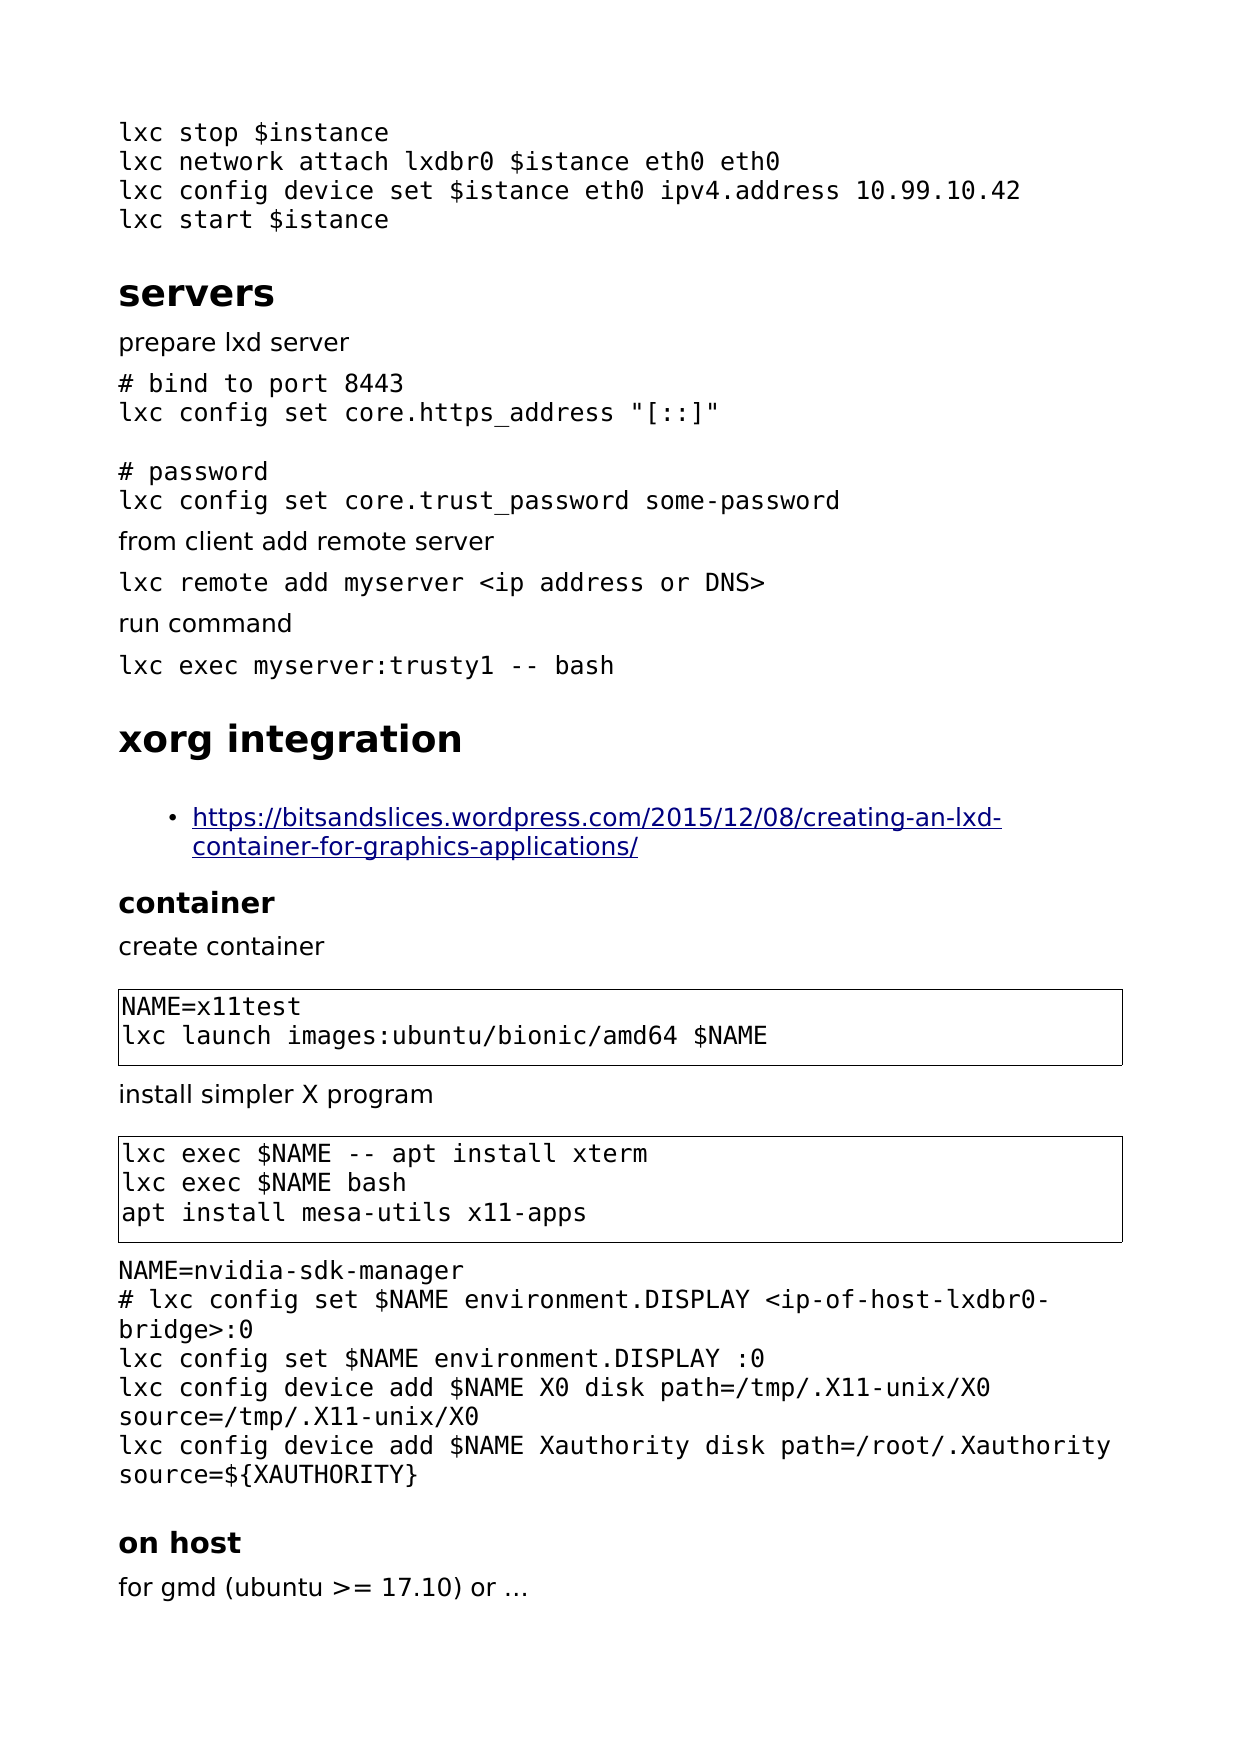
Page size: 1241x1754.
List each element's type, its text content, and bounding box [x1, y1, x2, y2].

text # bind to port 8443 lxc config set core.https_address "[::]" # password lxc config set core.trust_password some-password [118, 369, 1122, 515]
text from client add remote server [118, 527, 1122, 556]
text lxc remote add myserver <ip address or DNS> [118, 569, 1122, 598]
text run command [118, 609, 1122, 639]
subtitle xorg integration [118, 717, 1122, 761]
text for gmd (ubuntu >= 17.10) or … [118, 1573, 1122, 1602]
table_header NAME=x11test lxc launch images:ubuntu/bionic/amd64 $NAME [119, 990, 1122, 1065]
table_header lxc exec $NAME -- apt install xterm lxc exec $NAME bash apt install mesa-utils x11-apps [119, 1137, 1122, 1242]
text NAME=nvidia-sdk-manager # lxc config set $NAME environment.DISPLAY <ip-of-host-lxdbr0-bridge>:0 lxc config set $NAME environment.DISPLAY :0 lxc config device add $NAME X0 disk path=/tmp/.X11-unix/X0 source=/tmp/.X11-unix/X0 lxc config device add $NAME Xauthority disk path=/root/.Xauthority source=${XAUTHORITY} [118, 1257, 1122, 1490]
subtitle container [118, 886, 1122, 920]
list https://bitsandslices.wordpress.com/2015/12/08/creating-an-lxd-container-for-graphics-applications/ [177, 803, 1122, 861]
subtitle servers [118, 272, 1122, 315]
text lxc exec myserver:trusty1 -- bash [118, 651, 1122, 680]
subtitle on host [118, 1527, 1122, 1561]
text lxc stop $instance lxc network attach lxdbr0 $istance eth0 eth0 lxc config device set $istance eth0 ipv4.address 10.99.10.42 lxc start $istance [118, 118, 1122, 235]
text install simpler X program [118, 1080, 1122, 1109]
text prepare lxd server [118, 328, 1122, 357]
text create container [118, 933, 1122, 962]
